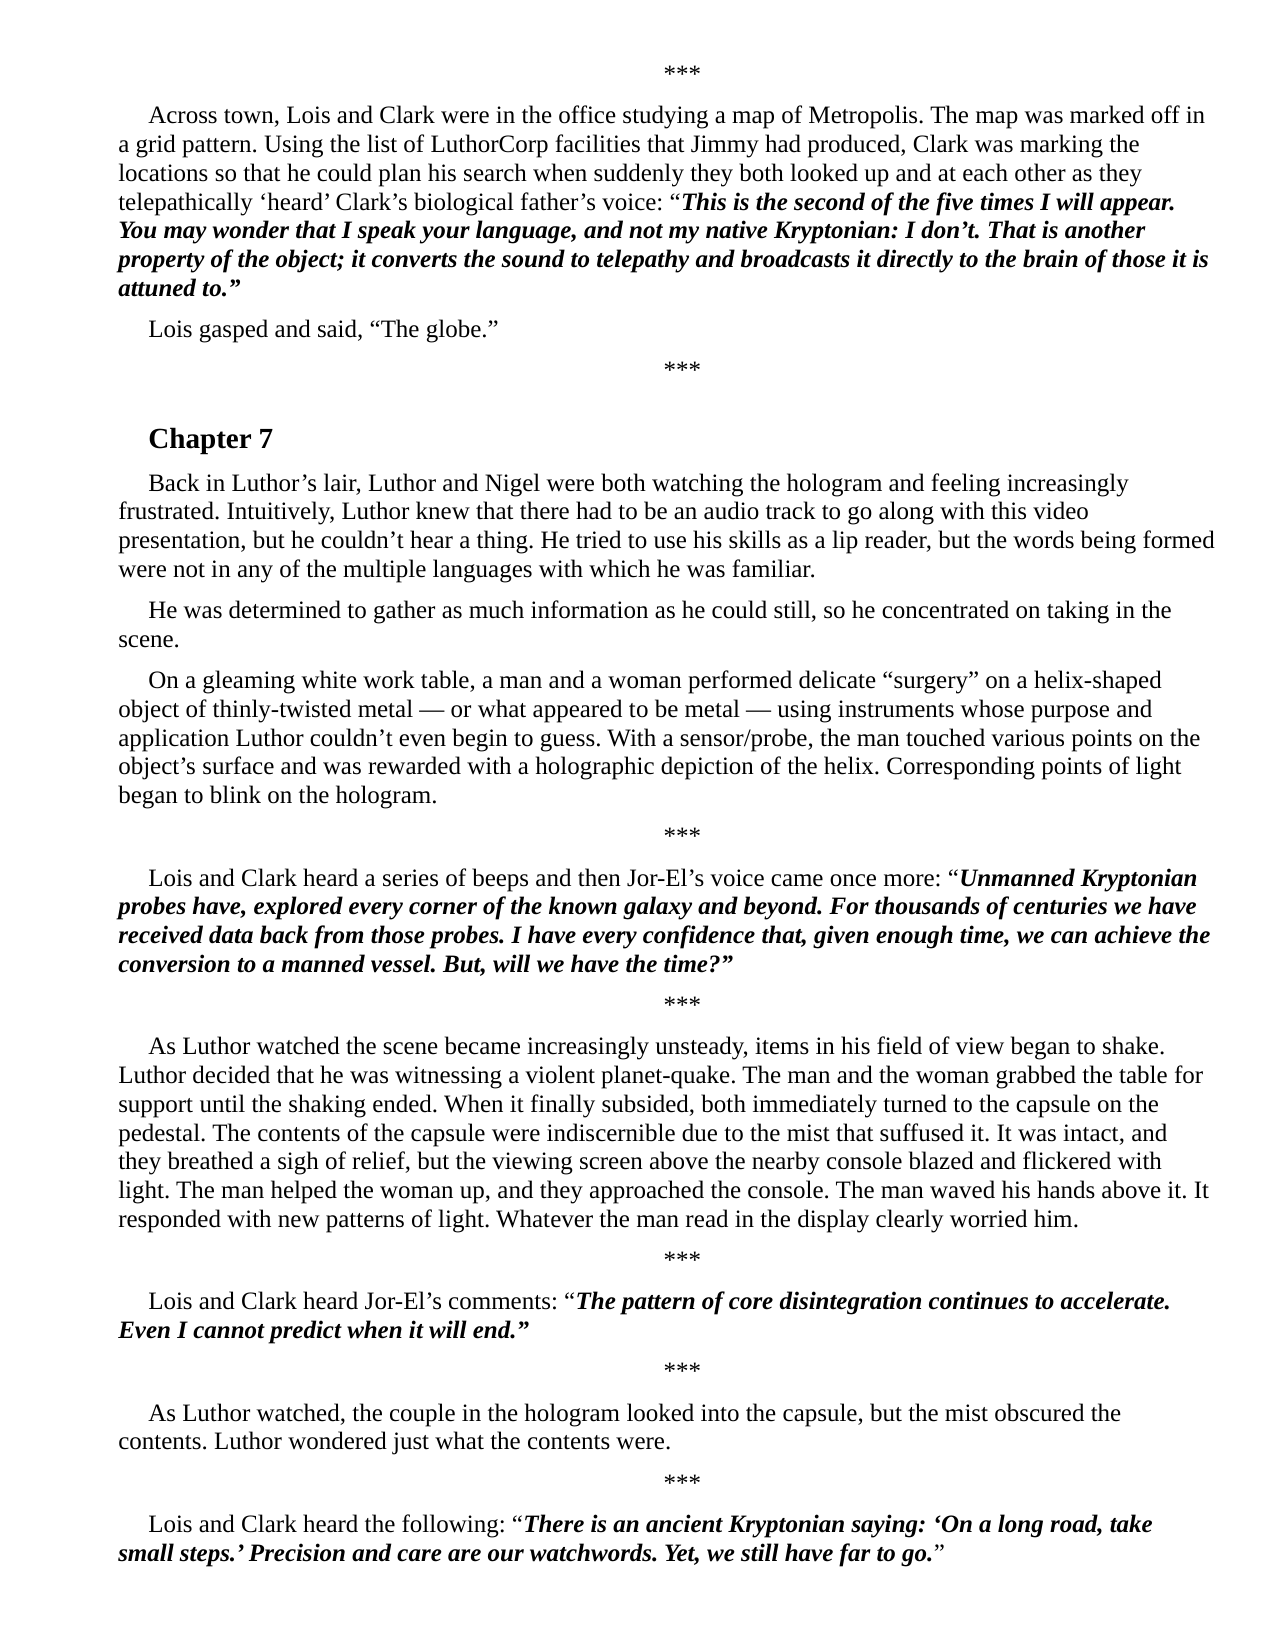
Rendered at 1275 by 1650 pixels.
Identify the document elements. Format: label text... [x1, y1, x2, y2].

text As Luthor watched the scene became increasingly unsteady, items in his field of view began to shake. Luthor decided that he was witnessing a violent planet-quake. The man and the woman grabbed the table for support until the shaking ended. When it finally subsided, both immediately turned to the capsule on the pedestal. The contents of the capsule were indiscernible due to the mist that suffused it. It was intact, and they breathed a sigh of relief, but the viewing screen above the nearby console blazed and flickered with light. The man helped the woman up, and they approached the console. The man waved his hands above it. It responded with new patterns of light. Whatever the man read in the display clearly worried him. [118, 1031, 1216, 1233]
text Lois and Clark heard a series of beeps and then Jor-El’s voice came once more: “Unmanned Kryptonian probes have, explored every corner of the known galaxy and beyond. For thousands of centuries we have received data back from those probes. I have every confidence that, given enough time, we can achieve the conversion to a manned vessel. But, will we have the time?” [118, 863, 1216, 978]
text Across town, Lois and Clark were in the office studying a map of Metropolis. The map was marked off in a grid pattern. Using the list of LuthorCorp facilities that Jimmy had produced, Clark was marking the locations so that he could plan his search when suddenly they both looked up and at each other as they telepathically ‘heard’ Clark’s biological father’s voice: “This is the second of the five times I will appear. You may wonder that I speak your language, and not my native Kryptonian: I don’t. That is another property of the object; it converts the sound to telepathy and broadcasts it directly to the brain of those it is attuned to.” [118, 100, 1216, 302]
text *** [118, 1245, 1216, 1274]
text Lois and Clark heard the following: “There is an ancient Kryptonian saying: ‘On a long road, take small steps.’ Precision and care are our watchwords. Yet, we still have far to go.” [118, 1509, 1216, 1566]
subtitle Chapter 7 [118, 422, 1216, 455]
text *** [118, 355, 1216, 384]
text Lois and Clark heard Jor-El’s comments: “The pattern of core disintegration continues to accelerate. Even I cannot predict when it will end.” [118, 1286, 1216, 1344]
text On a gleaming white work table, a man and a woman performed delicate “surgery” on a helix-shaped object of thinly-twisted metal — or what appeared to be metal — using instruments whose purpose and application Luthor couldn’t even begin to guess. With a sensor/probe, the man touched various points on the object’s surface and was rewarded with a holographic depiction of the helix. Corresponding points of light began to blink on the hologram. [118, 665, 1216, 809]
text He was determined to gather as much information as he could still, so he concentrated on taking in the scene. [118, 595, 1216, 653]
text *** [118, 59, 1216, 88]
text As Luthor watched, the couple in the hologram looked into the capsule, but the mist obscured the contents. Luthor wondered just what the contents were. [118, 1398, 1216, 1455]
text *** [118, 821, 1216, 850]
text *** [118, 1356, 1216, 1385]
text *** [118, 1468, 1216, 1496]
text *** [118, 990, 1216, 1019]
text Lois gasped and said, “The globe.” [118, 314, 1216, 343]
text Back in Luthor’s lair, Luthor and Nigel were both watching the hologram and feeling increasingly frustrated. Intuitively, Luthor knew that there had to be an audio track to go along with this video presentation, but he couldn’t hear a thing. He tried to use his skills as a lip reader, but the words being formed were not in any of the multiple languages with which he was familiar. [118, 468, 1216, 583]
